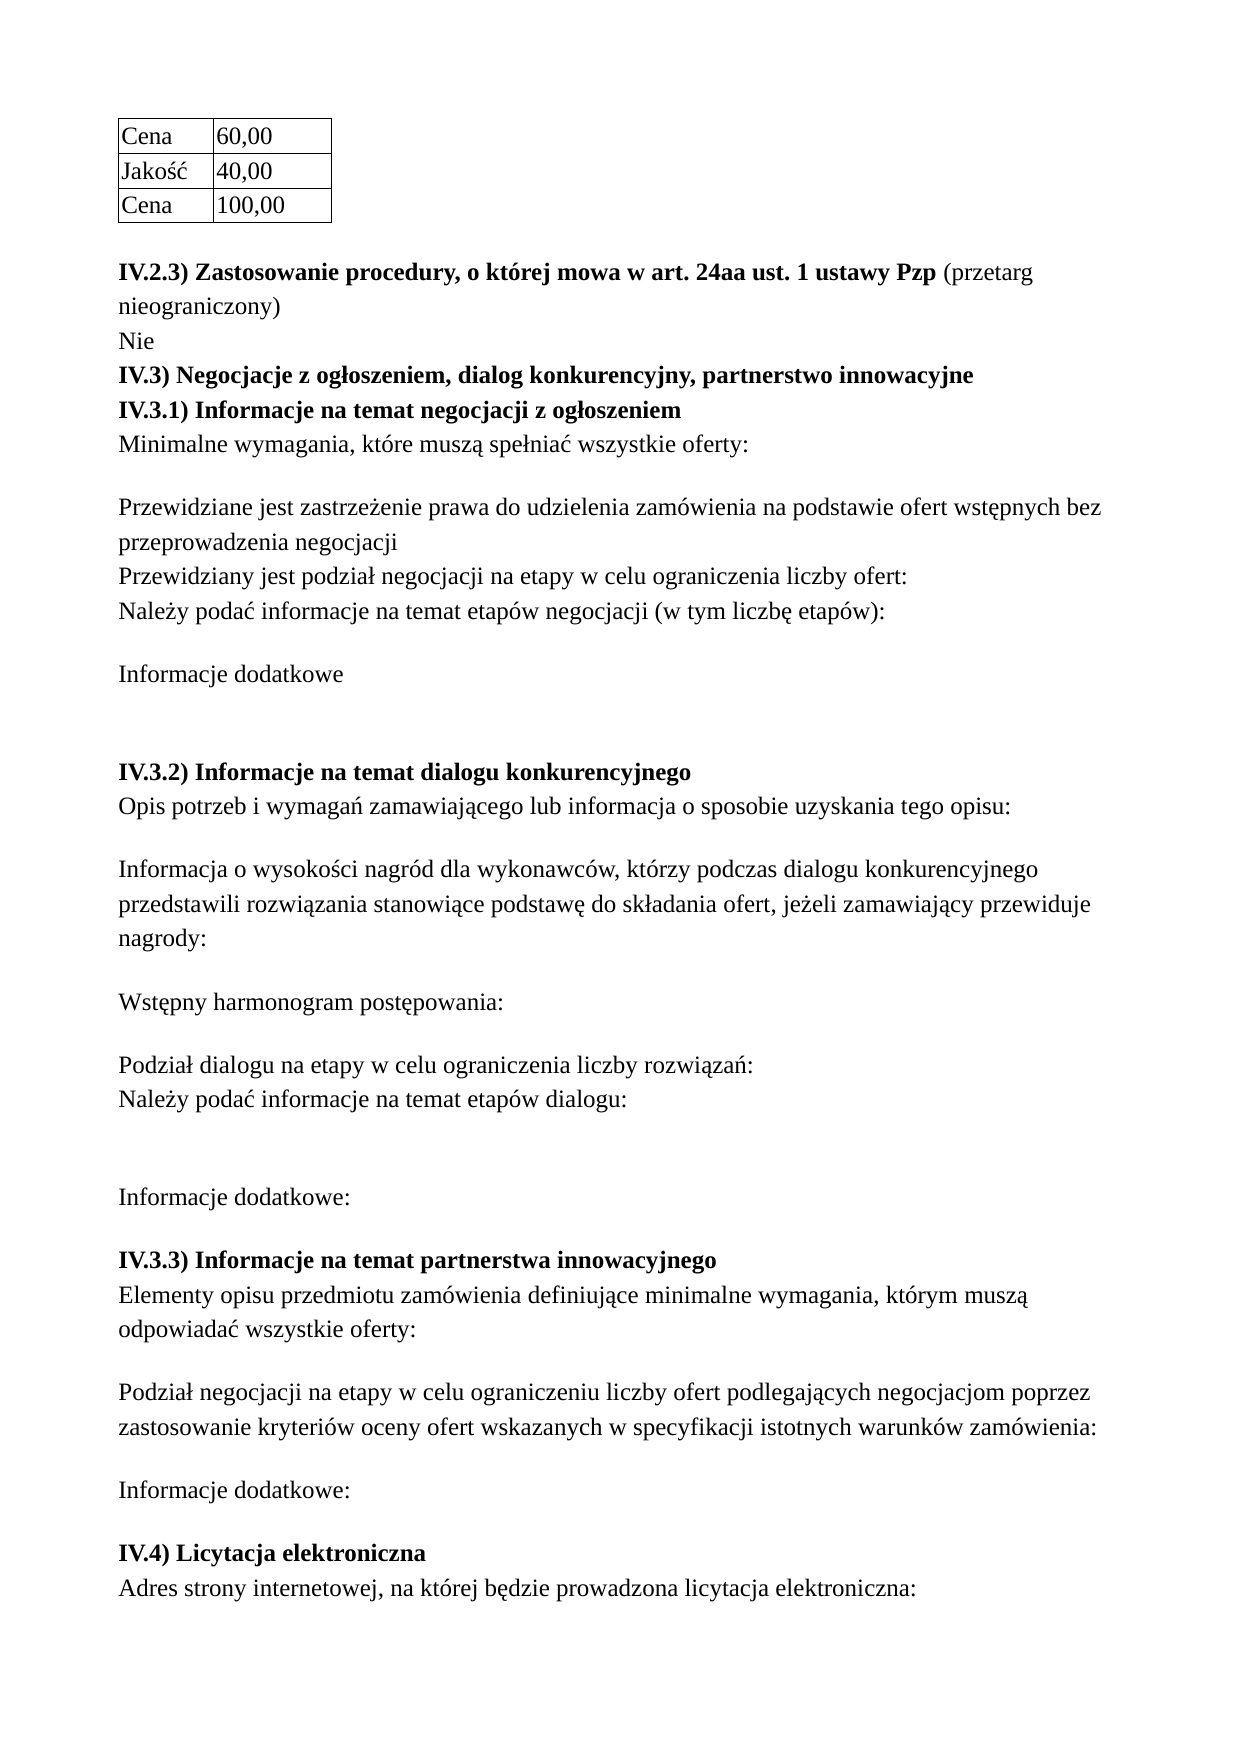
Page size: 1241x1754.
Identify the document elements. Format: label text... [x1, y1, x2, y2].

table_cell Cena [119, 119, 213, 153]
table_cell 60,00 [214, 119, 331, 153]
table_cell Jakość [119, 154, 213, 187]
table_cell 100,00 [214, 189, 331, 222]
text IV.2.3) Zastosowanie procedury, o której mowa w art. 24aa ust. 1 ustawy Pzp (przetarg nieograniczony) Nie IV.3) Negocjacje z ogłoszeniem, dialog konkurencyjny, partnerstwo innowacyjne IV.3.1) Informacje na temat negocjacji z ogłoszeniem Minimalne wymagania, które muszą spełniać wszystkie oferty: Przewidziane jest zastrzeżenie prawa do udzielenia zamówienia na podstawie ofert wstępnych bez przeprowadzenia negocjacji Przewidziany jest podział negocjacji na etapy w celu ograniczenia liczby ofert: Należy podać informacje na temat etapów negocjacji (w tym liczbę etapów): Informacje dodatkowe IV.3.2) Informacje na temat dialogu konkurencyjnego Opis potrzeb i wymagań zamawiającego lub informacja o sposobie uzyskania tego opisu: Informacja o wysokości nagród dla wykonawców, którzy podczas dialogu konkurencyjnego przedstawili rozwiązania stanowiące podstawę do składania ofert, jeżeli zamawiający przewiduje nagrody: Wstępny harmonogram postępowania: Podział dialogu na etapy w celu ograniczenia liczby rozwiązań: Należy podać informacje na temat etapów dialogu: Informacje dodatkowe: IV.3.3) Informacje na temat partnerstwa innowacyjnego Elementy opisu przedmiotu zamówienia definiujące minimalne wymagania, którym muszą odpowiadać wszystkie oferty: Podział negocjacji na etapy w celu ograniczeniu liczby ofert podlegających negocjacjom poprzez zastosowanie kryteriów oceny ofert wskazanych w specyfikacji istotnych warunków zamówienia: Informacje dodatkowe: IV.4) Licytacja elektroniczna Adres strony internetowej, na której będzie prowadzona licytacja elektroniczna: [118, 222, 1122, 1602]
table_cell Cena [119, 189, 213, 222]
table_cell 40,00 [214, 154, 331, 187]
